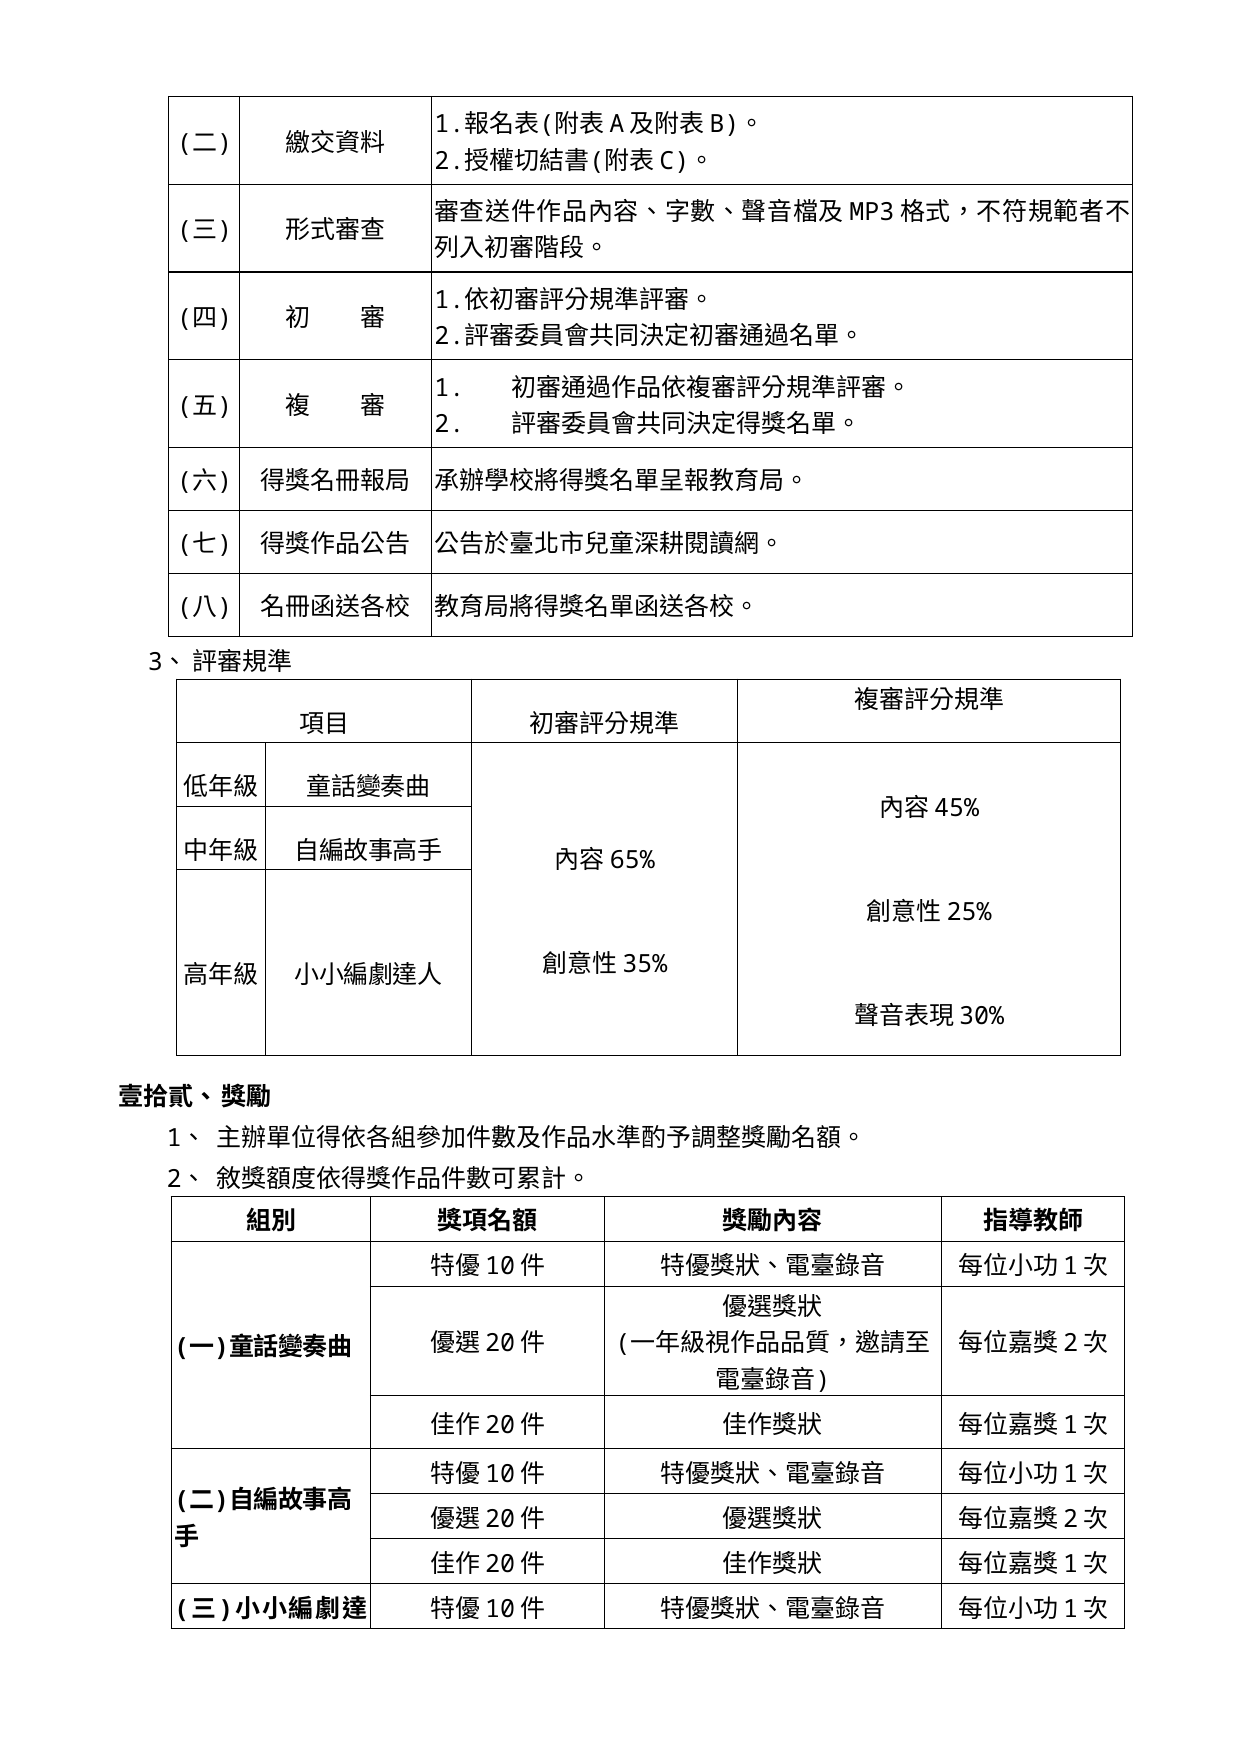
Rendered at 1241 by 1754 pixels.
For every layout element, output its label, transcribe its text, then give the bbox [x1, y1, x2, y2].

table_cell (六) [169, 448, 239, 510]
table_cell (二) [169, 97, 239, 183]
list 敘獎額度依得獎作品件數可累計。 [166, 1154, 1122, 1196]
table_cell 得獎名冊報局 [240, 448, 431, 510]
table_cell 優選獎狀 (一年級視作品品質，邀請至電臺錄音) [605, 1287, 941, 1395]
table_cell 小小編劇達人 [266, 870, 471, 1055]
table_cell 優選獎狀 [605, 1494, 941, 1538]
table_cell 優選20件 [371, 1287, 604, 1395]
table_header 項目 [177, 680, 471, 742]
table_cell 初審通過作品依複審評分規準評審。 評審委員會共同決定得獎名單。 [432, 360, 1132, 447]
table_cell 每位小功1次 [942, 1584, 1124, 1628]
table_cell 形式審查 [240, 185, 431, 271]
table_header 獎項名額 [371, 1197, 604, 1241]
table_cell 每位嘉獎1次 [942, 1539, 1124, 1583]
table_cell (八) [169, 574, 239, 636]
table_cell 每位嘉獎2次 [942, 1494, 1124, 1538]
table_cell 特優10件 [371, 1242, 604, 1286]
table_cell (三)小小編劇達 [172, 1584, 370, 1628]
table_cell 名冊函送各校 [240, 574, 431, 636]
table_cell 得獎作品公告 [240, 511, 431, 573]
table_cell 高年級 [177, 870, 265, 1055]
table_cell 每位嘉獎2次 [942, 1287, 1124, 1395]
table_cell 佳作20件 [371, 1396, 604, 1448]
table_cell 複 審 [240, 360, 431, 447]
table_cell 教育局將得獎名單函送各校。 [432, 574, 1132, 636]
table_cell 繳交資料 [240, 97, 431, 183]
table_header 獎勵內容 [605, 1197, 941, 1241]
table_cell 1.報名表(附表A及附表B)。 2.授權切結書(附表C)。 [432, 97, 1132, 183]
table_cell (四) [169, 273, 239, 359]
table_cell 低年級 [177, 743, 265, 806]
table_cell (一)童話變奏曲 [172, 1242, 370, 1448]
table_cell 佳作獎狀 [605, 1539, 941, 1583]
list 主辦單位得依各組參加件數及作品水準酌予調整獎勵名額。 [166, 1113, 1122, 1154]
table_cell 初 審 [240, 273, 431, 359]
table_header 初審評分規準 [472, 680, 737, 742]
table_cell (三) [169, 185, 239, 271]
table_cell 公告於臺北市兒童深耕閱讀網。 [432, 511, 1132, 573]
table_cell 中年級 [177, 807, 265, 869]
list 評審規準 [148, 637, 1122, 678]
table_cell 每位嘉獎1次 [942, 1396, 1124, 1448]
table_cell 每位小功1次 [942, 1449, 1124, 1493]
table_cell 特優10件 [371, 1584, 604, 1628]
table_cell 特優獎狀、電臺錄音 [605, 1449, 941, 1493]
table_cell 每位小功1次 [942, 1242, 1124, 1286]
list 獎勵 [118, 1077, 1122, 1113]
table_cell 內容45% 創意性25% 聲音表現30% [738, 743, 1120, 1055]
table_header 複審評分規準 [738, 680, 1120, 742]
table_cell (五) [169, 360, 239, 447]
table_cell 自編故事高手 [266, 807, 471, 869]
table_cell 童話變奏曲 [266, 743, 471, 806]
table_cell 佳作20件 [371, 1539, 604, 1583]
table_cell 審查送件作品內容、字數、聲音檔及MP3格式，不符規範者不列入初審階段。 [432, 185, 1132, 271]
table_cell (七) [169, 511, 239, 573]
table_cell 1.依初審評分規準評審。 2.評審委員會共同決定初審通過名單。 [432, 273, 1132, 359]
table_cell 承辦學校將得獎名單呈報教育局。 [432, 448, 1132, 510]
table_header 組別 [172, 1197, 370, 1241]
table_cell 特優10件 [371, 1449, 604, 1493]
table_cell 優選20件 [371, 1494, 604, 1538]
table_cell 特優獎狀、電臺錄音 [605, 1584, 941, 1628]
table_cell 內容65% 創意性35% [472, 743, 737, 1055]
table_cell 特優獎狀、電臺錄音 [605, 1242, 941, 1286]
table_header 指導教師 [942, 1197, 1124, 1241]
table_cell (二)自編故事高手 [172, 1449, 370, 1583]
table_cell 佳作獎狀 [605, 1396, 941, 1448]
